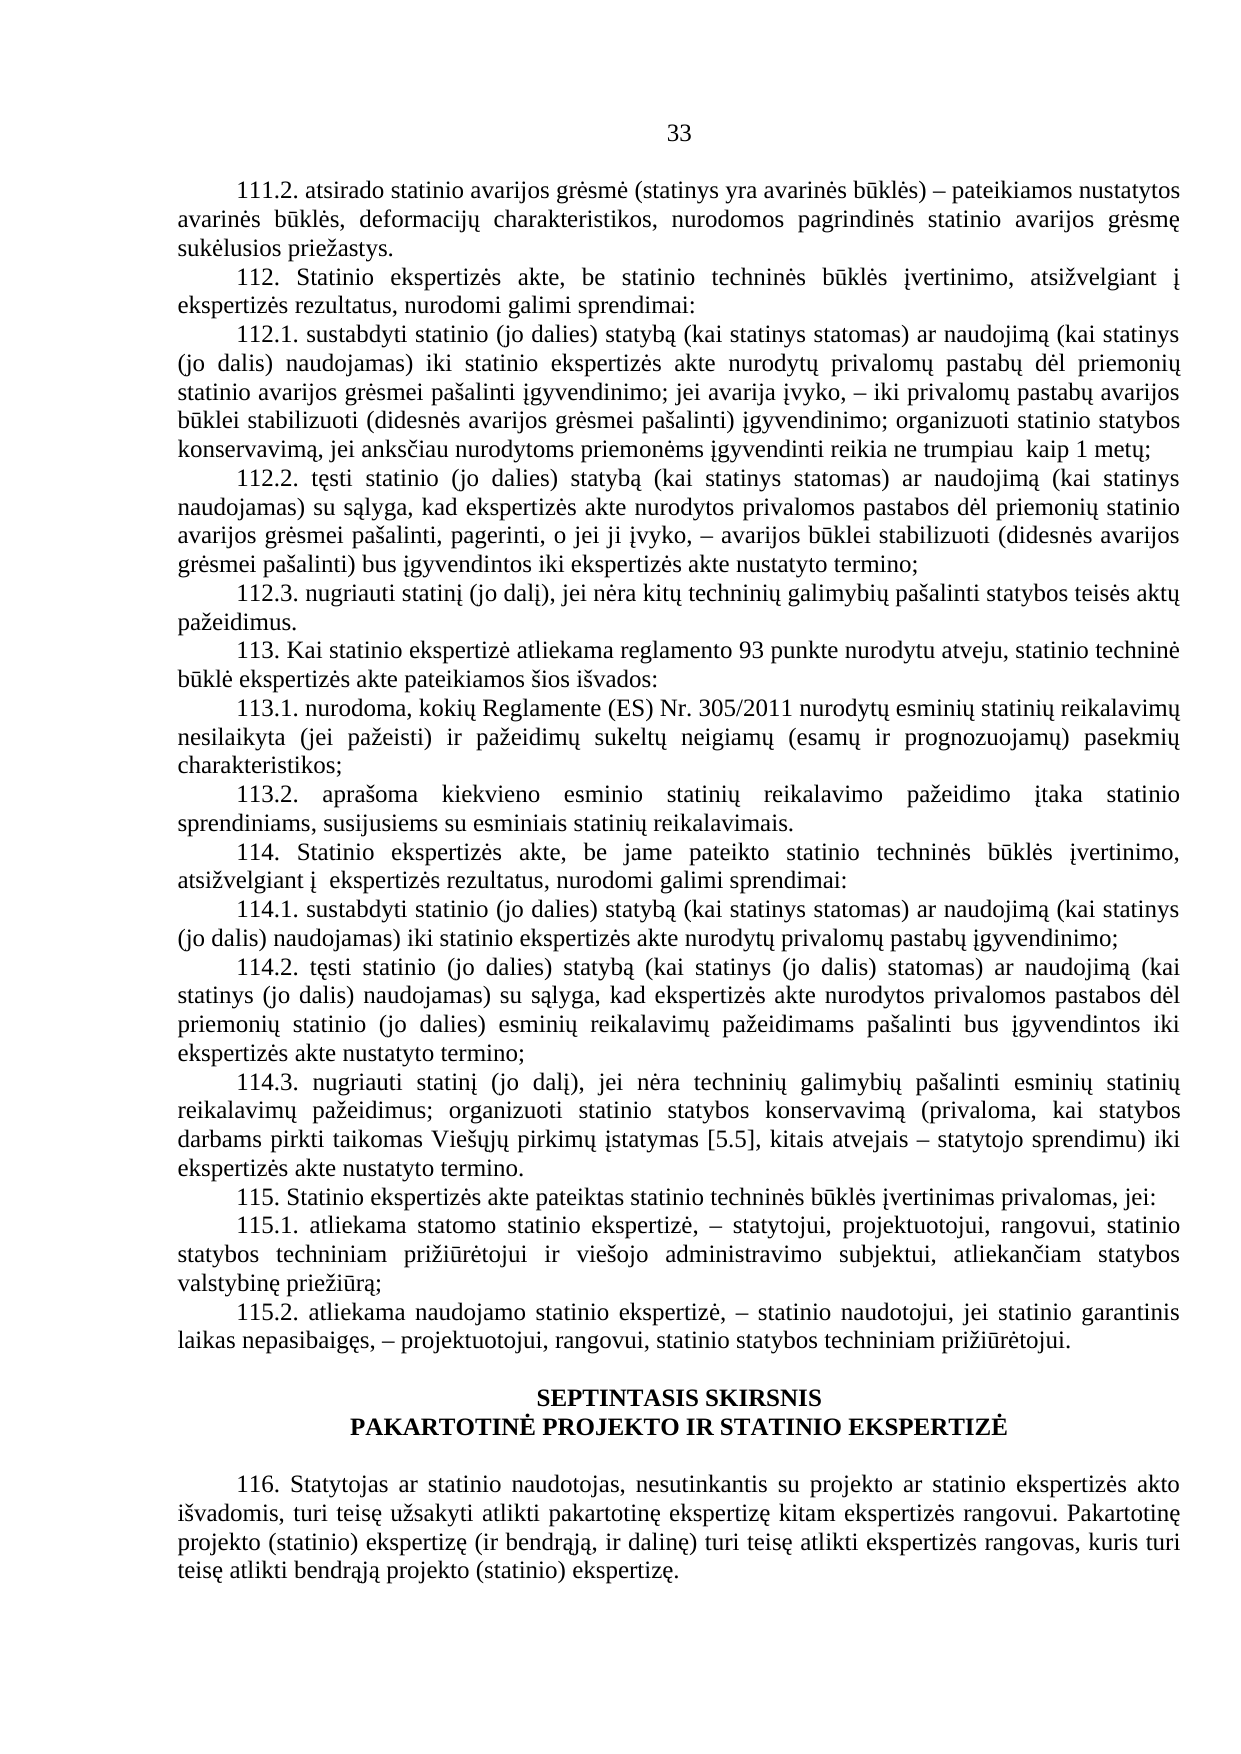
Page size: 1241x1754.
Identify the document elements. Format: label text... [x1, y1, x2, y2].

text 113.1. nurodoma, kokių Reglamente (ES) Nr. 305/2011 nurodytų esminių statinių reikalavimų nesilaikyta (jei pažeisti) ir pažeidimų sukeltų neigiamų (esamų ir prognozuojamų) pasekmių charakteristikos; [177, 693, 1181, 779]
text 112. Statinio ekspertizės akte, be statinio techninės būklės įvertinimo, atsižvelgiant į ekspertizės rezultatus, nurodomi galimi sprendimai: [177, 262, 1181, 319]
text 114.1. sustabdyti statinio (jo dalies) statybą (kai statinys statomas) ar naudojimą (kai statinys (jo dalis) naudojamas) iki statinio ekspertizės akte nurodytų privalomų pastabų įgyvendinimo; [177, 894, 1181, 952]
text 115. Statinio ekspertizės akte pateiktas statinio techninės būklės įvertinimas privalomas, jei: [177, 1182, 1181, 1211]
text 111.2. atsirado statinio avarijos grėsmė (statinys yra avarinės būklės) – pateikiamos nustatytos avarinės būklės, deformacijų charakteristikos, nurodomos pagrindinės statinio avarijos grėsmę sukėlusios priežastys. [177, 176, 1181, 262]
text 113. Kai statinio ekspertizė atliekama reglamento 93 punkte nurodytu atveju, statinio techninė būklė ekspertizės akte pateikiamos šios išvados: [177, 636, 1181, 693]
text 116. Statytojas ar statinio naudotojas, nesutinkantis su projekto ar statinio ekspertizės akto išvadomis, turi teisę užsakyti atlikti pakartotinę ekspertizę kitam ekspertizės rangovui. Pakartotinę projekto (statinio) ekspertizę (ir bendrąją, ir dalinę) turi teisę atlikti ekspertizės rangovas, kuris turi teisę atlikti bendrąją projekto (statinio) ekspertizę. [177, 1469, 1181, 1584]
text 112.2. tęsti statinio (jo dalies) statybą (kai statinys statomas) ar naudojimą (kai statinys naudojamas) su sąlyga, kad ekspertizės akte nurodytos privalomos pastabos dėl priemonių statinio avarijos grėsmei pašalinti, pagerinti, o jei ji įvyko, – avarijos būklei stabilizuoti (didesnės avarijos grėsmei pašalinti) bus įgyvendintos iki ekspertizės akte nustatyto termino; [177, 463, 1181, 578]
text SEPTINTASIS SKIRSNIS [177, 1383, 1181, 1412]
text 114. Statinio ekspertizės akte, be jame pateikto statinio techninės būklės įvertinimo, atsižvelgiant į ekspertizės rezultatus, nurodomi galimi sprendimai: [177, 837, 1181, 894]
text 113.2. aprašoma kiekvieno esminio statinių reikalavimo pažeidimo įtaka statinio sprendiniams, susijusiems su esminiais statinių reikalavimais. [177, 779, 1181, 837]
text 115.1. atliekama statomo statinio ekspertizė, – statytojui, projektuotojui, rangovui, statinio statybos techniniam prižiūrėtojui ir viešojo administravimo subjektui, atliekančiam statybos valstybinę priežiūrą; [177, 1211, 1181, 1297]
text 115.2. atliekama naudojamo statinio ekspertizė, – statinio naudotojui, jei statinio garantinis laikas nepasibaigęs, – projektuotojui, rangovui, statinio statybos techniniam prižiūrėtojui. [177, 1297, 1181, 1354]
text PAKARTOTINĖ PROJEKTO IR STATINIO EKSPERTIZĖ [177, 1412, 1181, 1441]
text 112.1. sustabdyti statinio (jo dalies) statybą (kai statinys statomas) ar naudojimą (kai statinys (jo dalis) naudojamas) iki statinio ekspertizės akte nurodytų privalomų pastabų dėl priemonių statinio avarijos grėsmei pašalinti įgyvendinimo; jei avarija įvyko, – iki privalomų pastabų avarijos būklei stabilizuoti (didesnės avarijos grėsmei pašalinti) įgyvendinimo; organizuoti statinio statybos konservavimą, jei anksčiau nurodytoms priemonėms įgyvendinti reikia ne trumpiau kaip 1 metų; [177, 319, 1181, 463]
text 114.2. tęsti statinio (jo dalies) statybą (kai statinys (jo dalis) statomas) ar naudojimą (kai statinys (jo dalis) naudojamas) su sąlyga, kad ekspertizės akte nurodytos privalomos pastabos dėl priemonių statinio (jo dalies) esminių reikalavimų pažeidimams pašalinti bus įgyvendintos iki ekspertizės akte nustatyto termino; [177, 952, 1181, 1067]
text 112.3. nugriauti statinį (jo dalį), jei nėra kitų techninių galimybių pašalinti statybos teisės aktų pažeidimus. [177, 578, 1181, 636]
text 114.3. nugriauti statinį (jo dalį), jei nėra techninių galimybių pašalinti esminių statinių reikalavimų pažeidimus; organizuoti statinio statybos konservavimą (privaloma, kai statybos darbams pirkti taikomas Viešųjų pirkimų įstatymas [5.5], kitais atvejais – statytojo sprendimu) iki ekspertizės akte nustatyto termino. [177, 1067, 1181, 1182]
